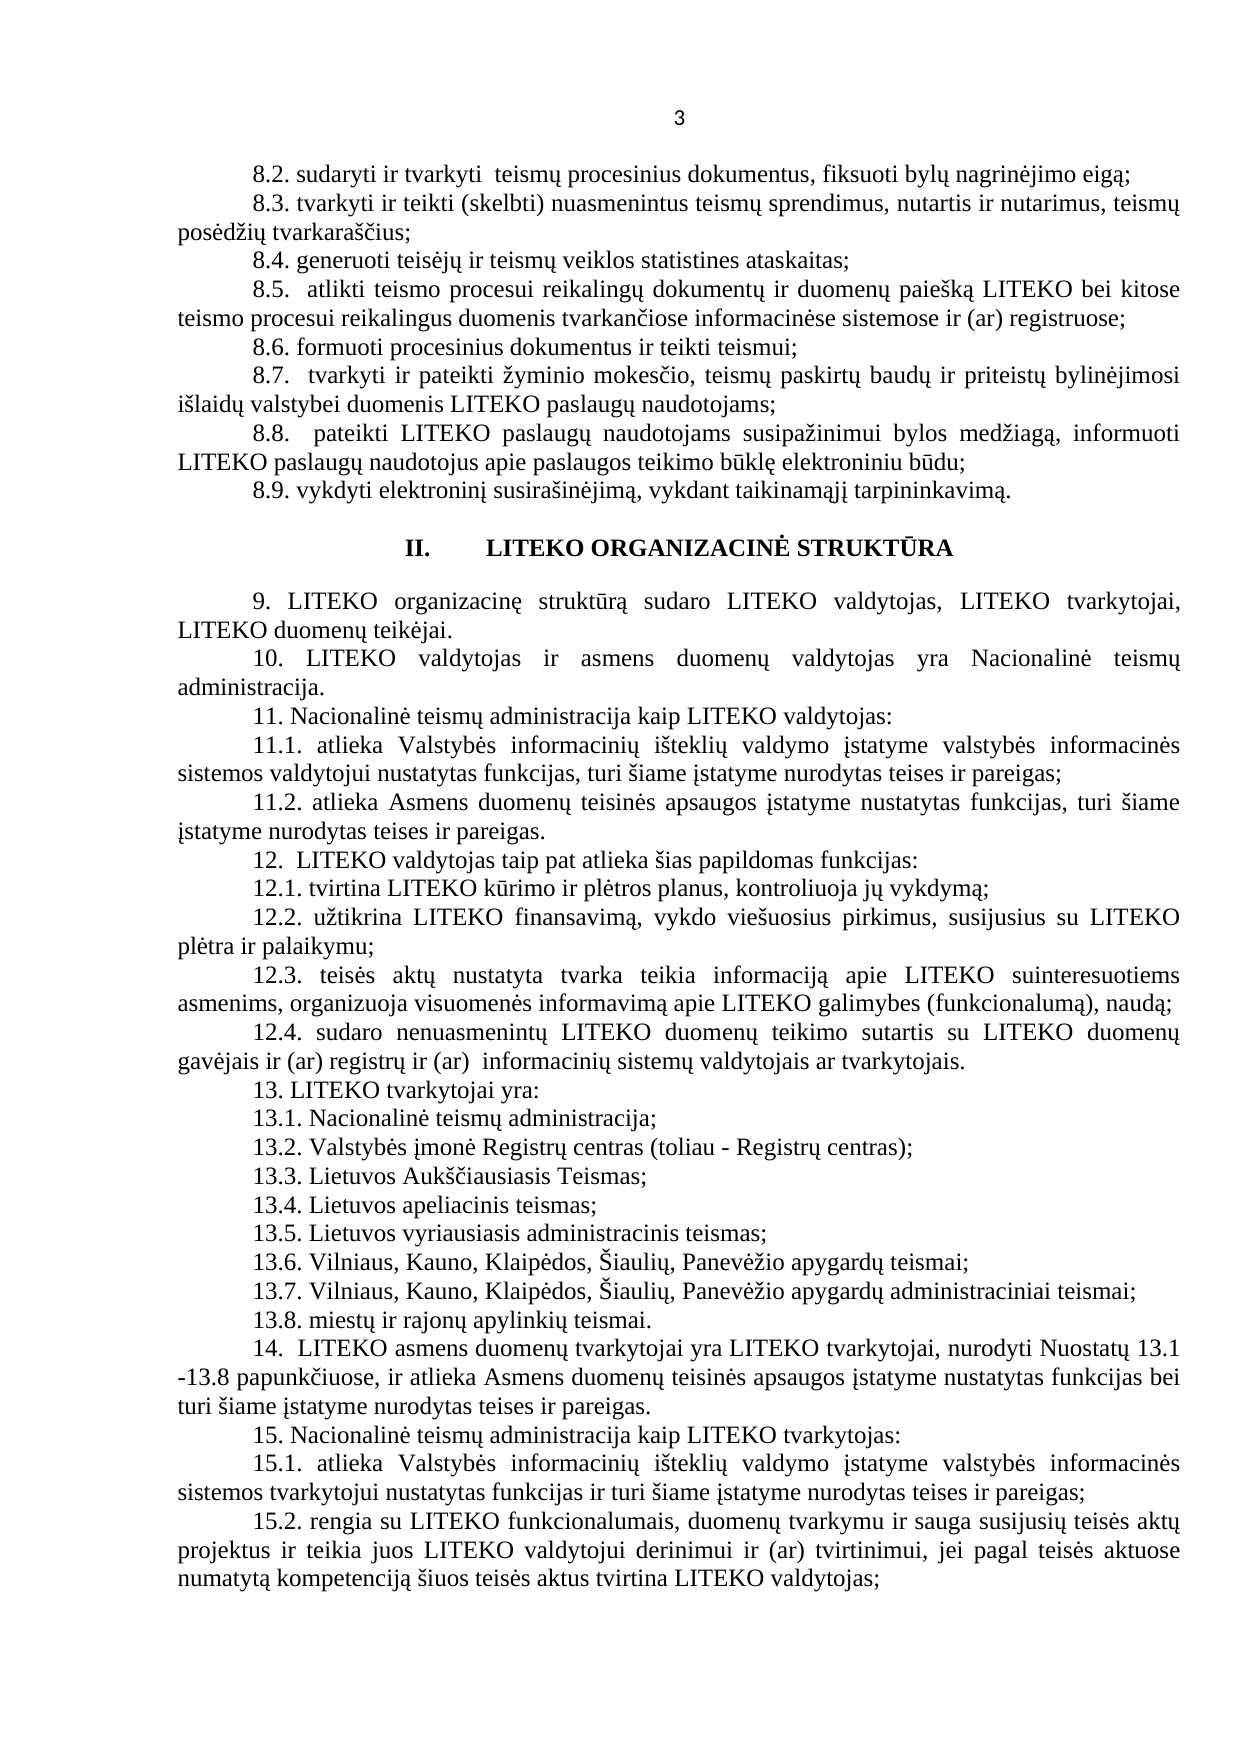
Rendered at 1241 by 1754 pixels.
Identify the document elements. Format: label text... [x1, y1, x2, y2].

text 12.2. užtikrina LITEKO finansavimą, vykdo viešuosius pirkimus, susijusius su LITEKO plėtra ir palaikymu; [177, 902, 1181, 960]
text 11.2. atlieka Asmens duomenų teisinės apsaugos įstatyme nustatytas funkcijas, turi šiame įstatyme nurodytas teises ir pareigas. [177, 787, 1181, 845]
text 15.2. rengia su LITEKO funkcionalumais, duomenų tvarkymu ir sauga susijusių teisės aktų projektus ir teikia juos LITEKO valdytojui derinimui ir (ar) tvirtinimui, jei pagal teisės aktuose numatytą kompetenciją šiuos teisės aktus tvirtina LITEKO valdytojas; [177, 1506, 1181, 1592]
text 8.3. tvarkyti ir teikti (skelbti) nuasmenintus teismų sprendimus, nutartis ir nutarimus, teismų posėdžių tvarkaraščius; [177, 188, 1181, 246]
text 12.4. sudaro nenuasmenintų LITEKO duomenų teikimo sutartis su LITEKO duomenų gavėjais ir (ar) registrų ir (ar) informacinių sistemų valdytojais ar tvarkytojais. [177, 1017, 1181, 1075]
text 15. Nacionalinė teismų administracija kaip LITEKO tvarkytojas: [177, 1420, 1181, 1448]
text 13.3. Lietuvos Aukščiausiasis Teismas; [252, 1161, 1181, 1190]
text 14. LITEKO asmens duomenų tvarkytojai yra LITEKO tvarkytojai, nurodyti Nuostatų 13.1 -13.8 papunkčiuose, ir atlieka Asmens duomenų teisinės apsaugos įstatyme nustatytas funkcijas bei turi šiame įstatyme nurodytas teises ir pareigas. [177, 1333, 1181, 1420]
text 11. Nacionalinė teismų administracija kaip LITEKO valdytojas: [177, 701, 1181, 730]
text 13.6. Vilniaus, Kauno, Klaipėdos, Šiaulių, Panevėžio apygardų teismai; [252, 1247, 1181, 1276]
text 13.7. Vilniaus, Kauno, Klaipėdos, Šiaulių, Panevėžio apygardų administraciniai teismai; [252, 1276, 1181, 1305]
text 15.1. atlieka Valstybės informacinių išteklių valdymo įstatyme valstybės informacinės sistemos tvarkytojui nustatytas funkcijas ir turi šiame įstatyme nurodytas teises ir pareigas; [177, 1448, 1181, 1506]
text 12.1. tvirtina LITEKO kūrimo ir plėtros planus, kontroliuoja jų vykdymą; [177, 873, 1181, 902]
text 13.2. Valstybės įmonė Registrų centras (toliau - Registrų centras); [252, 1132, 1181, 1161]
text 13. LITEKO tvarkytojai yra: [252, 1075, 1181, 1103]
text 12.3. teisės aktų nustatyta tvarka teikia informaciją apie LITEKO suinteresuotiems asmenims, organizuoja visuomenės informavimą apie LITEKO galimybes (funkcionalumą), naudą; [177, 960, 1181, 1017]
text 13.8. miestų ir rajonų apylinkių teismai. [252, 1305, 1181, 1333]
text II. LITEKO ORGANIZACINĖ STRUKTŪRA [177, 533, 1181, 562]
text 13.1. Nacionalinė teismų administracija; [252, 1103, 1181, 1132]
text 12. LITEKO valdytojas taip pat atlieka šias papildomas funkcijas: [177, 845, 1181, 873]
text 8.2. sudaryti ir tvarkyti teismų procesinius dokumentus, fiksuoti bylų nagrinėjimo eigą; [177, 159, 1181, 188]
text 10. LITEKO valdytojas ir asmens duomenų valdytojas yra Nacionalinė teismų administracija. [177, 643, 1181, 701]
text 8.8. pateikti LITEKO paslaugų naudotojams susipažinimui bylos medžiagą, informuoti LITEKO paslaugų naudotojus apie paslaugos teikimo būklę elektroniniu būdu; [177, 418, 1181, 476]
text 8.9. vykdyti elektroninį susirašinėjimą, vykdant taikinamąjį tarpininkavimą. [177, 476, 1181, 504]
text 8.5. atlikti teismo procesui reikalingų dokumentų ir duomenų paiešką LITEKO bei kitose teismo procesui reikalingus duomenis tvarkančiose informacinėse sistemose ir (ar) registruose; [177, 274, 1181, 332]
text 8.4. generuoti teisėjų ir teismų veiklos statistines ataskaitas; [177, 246, 1181, 274]
text 8.6. formuoti procesinius dokumentus ir teikti teismui; [177, 332, 1181, 361]
text 11.1. atlieka Valstybės informacinių išteklių valdymo įstatyme valstybės informacinės sistemos valdytojui nustatytas funkcijas, turi šiame įstatyme nurodytas teises ir pareigas; [177, 730, 1181, 787]
text 9. LITEKO organizacinę struktūrą sudaro LITEKO valdytojas, LITEKO tvarkytojai, LITEKO duomenų teikėjai. [177, 586, 1181, 643]
text 8.7. tvarkyti ir pateikti žyminio mokesčio, teismų paskirtų baudų ir priteistų bylinėjimosi išlaidų valstybei duomenis LITEKO paslaugų naudotojams; [177, 361, 1181, 418]
text 13.4. Lietuvos apeliacinis teismas; [252, 1190, 1181, 1218]
text 13.5. Lietuvos vyriausiasis administracinis teismas; [252, 1218, 1181, 1247]
